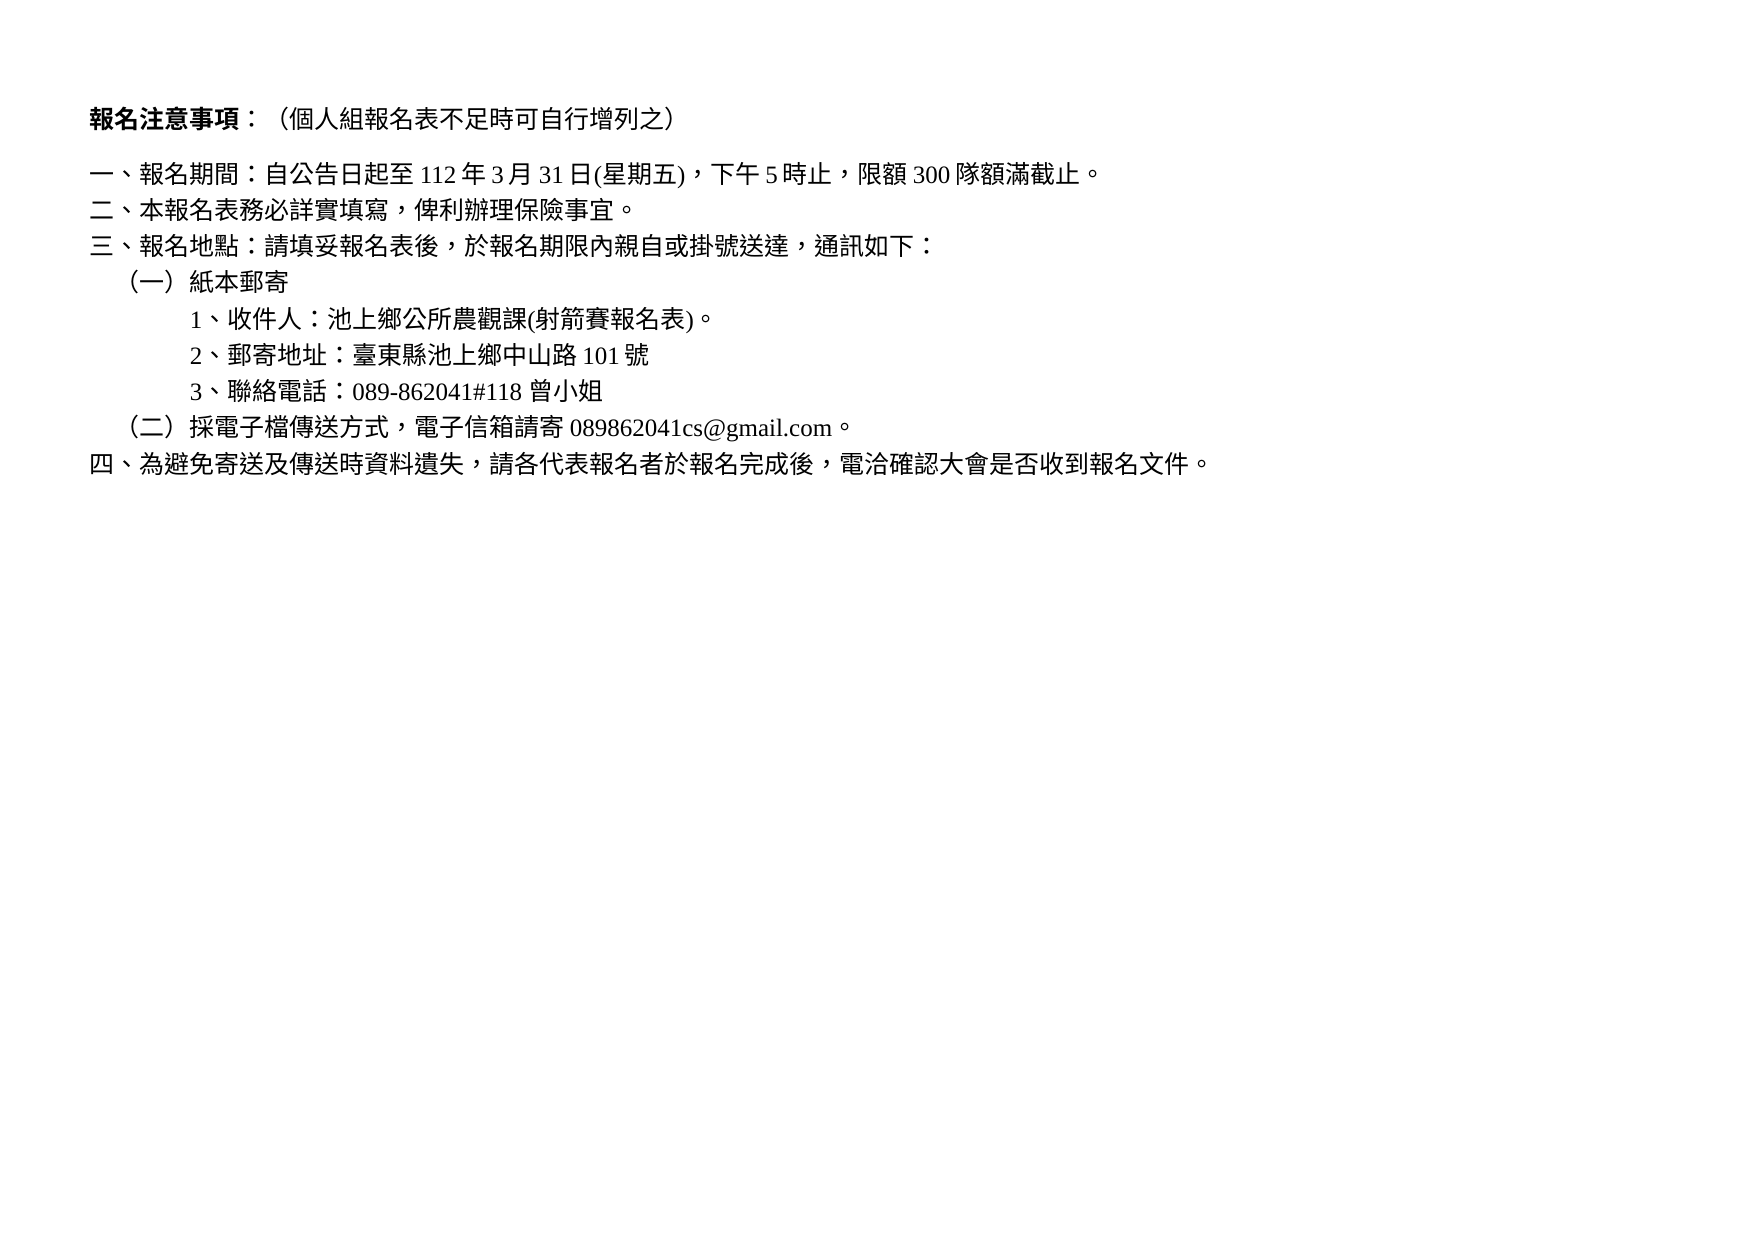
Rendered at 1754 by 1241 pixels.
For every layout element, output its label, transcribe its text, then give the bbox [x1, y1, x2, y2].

text 2、郵寄地址：臺東縣池上鄉中山路101號 [139, 335, 1664, 372]
text 二、本報名表務必詳實填寫，俾利辦理保險事宜。 [89, 190, 1664, 227]
text （二）採電子檔傳送方式，電子信箱請寄089862041cs@gmail.com。 [114, 408, 1664, 444]
text 四、為避免寄送及傳送時資料遺失，請各代表報名者於報名完成後，電洽確認大會是否收到報名文件。 [89, 444, 1664, 480]
text 三、報名地點：請填妥報名表後，於報名期限內親自或掛號送達，通訊如下： [89, 227, 1664, 263]
text 3、聯絡電話：089-862041#118 曾小姐 [139, 372, 1664, 408]
text 報名注意事項：（個人組報名表不足時可自行增列之） [89, 100, 1664, 136]
text 1、收件人：池上鄉公所農觀課(射箭賽報名表)。 [139, 299, 1664, 335]
text 一、報名期間：自公告日起至112年3月31日(星期五)，下午5時止，限額300隊額滿截止。 [89, 154, 1664, 190]
text （一）紙本郵寄 [114, 263, 1664, 299]
